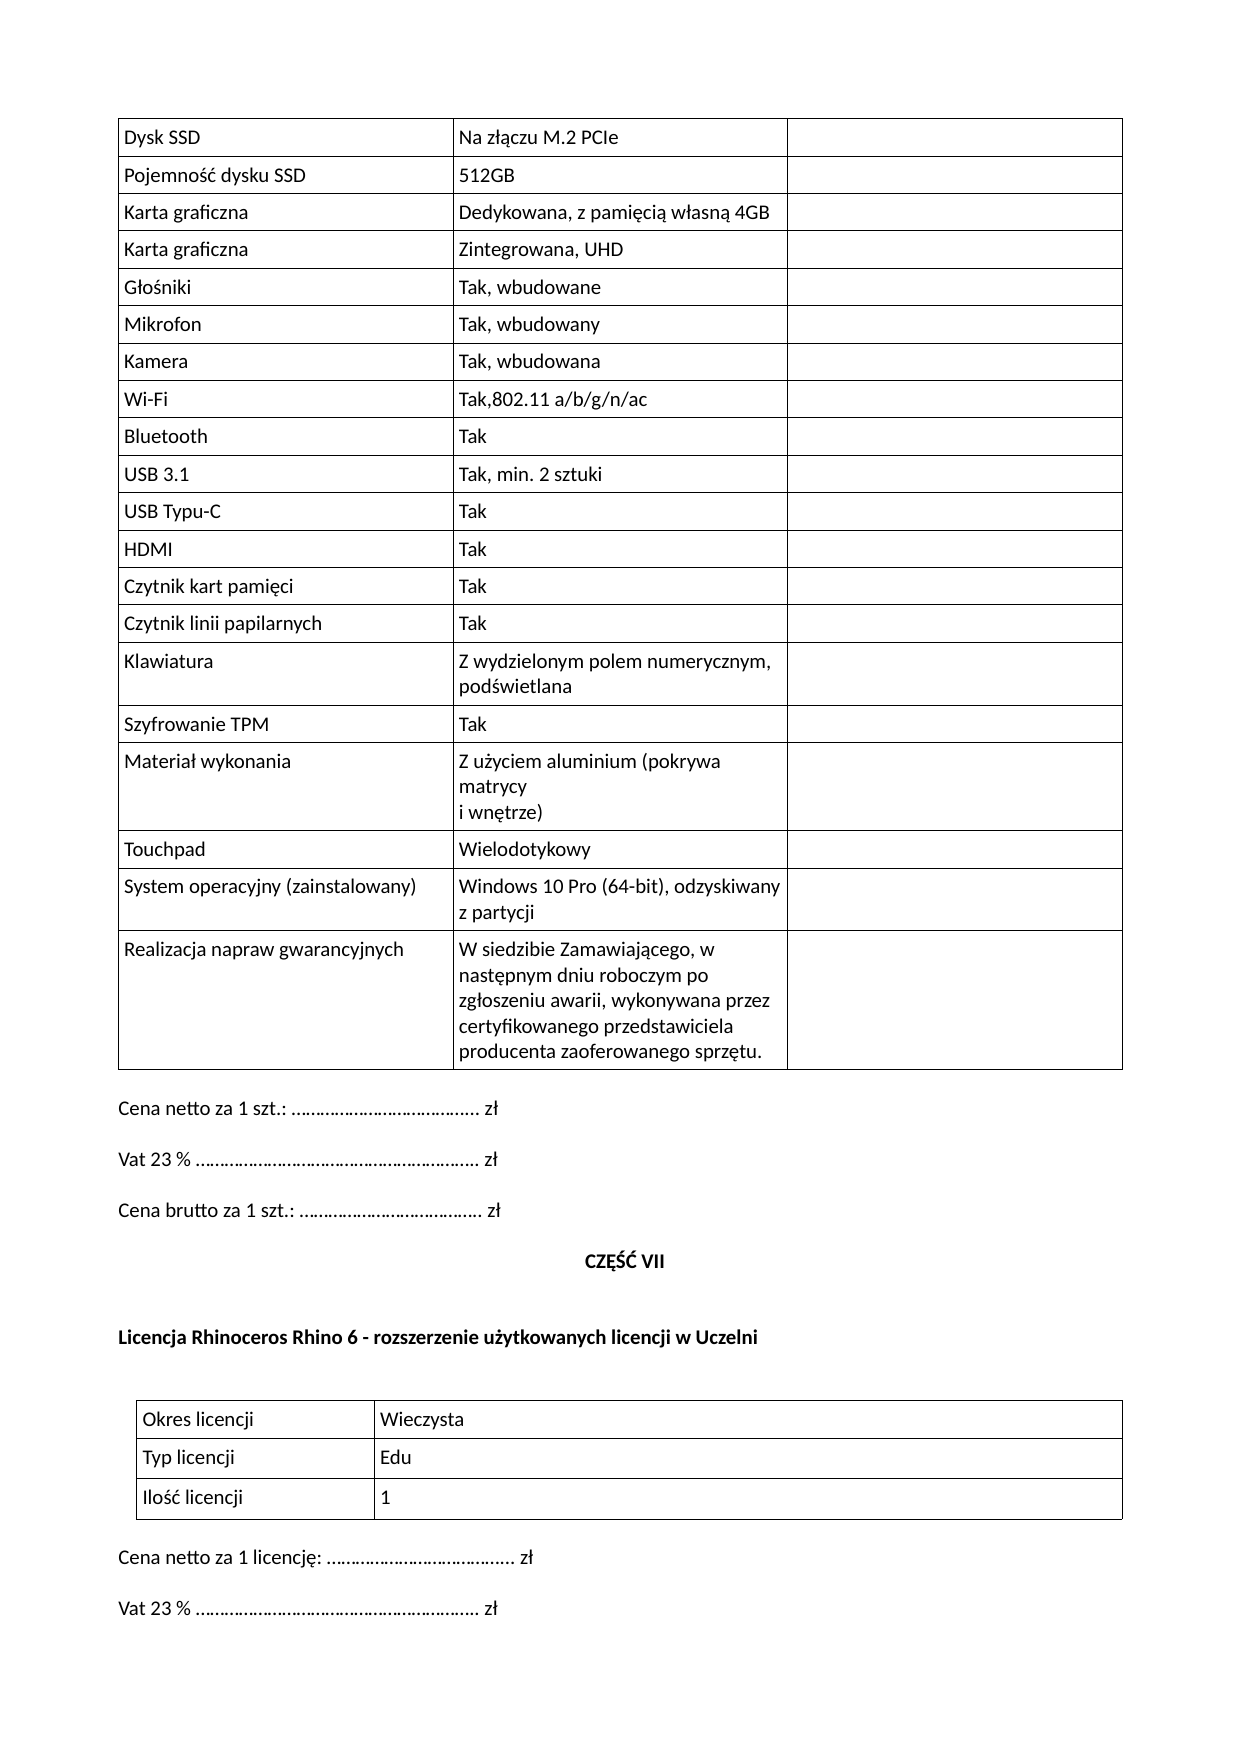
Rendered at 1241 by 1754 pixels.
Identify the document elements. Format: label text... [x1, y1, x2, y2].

table_cell [788, 306, 1122, 342]
table_cell Touchpad [119, 831, 453, 867]
table_cell 512GB [454, 157, 787, 193]
text Cena netto za 1 szt.: ………………………………... zł [118, 1095, 1122, 1121]
table_cell USB 3.1 [119, 456, 453, 492]
table_cell W siedzibie Zamawiającego, w następnym dniu roboczym po zgłoszeniu awarii, wykonywana przez certyfikowanego przedstawiciela producenta zaoferowanego sprzętu. [454, 931, 787, 1069]
text CZĘŚĆ VII [118, 1248, 1122, 1273]
table_cell [788, 869, 1122, 930]
table_cell Dedykowana, z pamięcią własną 4GB [454, 194, 787, 230]
table_cell [788, 568, 1122, 604]
table_cell Tak [454, 706, 787, 742]
table_cell Wi-Fi [119, 381, 453, 417]
table_cell HDMI [119, 531, 453, 567]
table_cell [788, 344, 1122, 380]
table_cell System operacyjny (zainstalowany) [119, 869, 453, 930]
table_cell Na złączu M.2 PCIe [454, 119, 787, 156]
table_cell Edu [375, 1439, 1122, 1478]
table_cell [788, 831, 1122, 867]
table_cell Realizacja napraw gwarancyjnych [119, 931, 453, 1069]
table_cell [788, 531, 1122, 567]
table_cell Tak [454, 568, 787, 604]
text Vat 23 % ………………………………………………….. zł [118, 1146, 1122, 1172]
table_cell Wielodotykowy [454, 831, 787, 867]
table_cell Zintegrowana, UHD [454, 231, 787, 268]
table_cell Ilość licencji [137, 1479, 374, 1518]
table_cell [788, 605, 1122, 642]
table_cell [788, 418, 1122, 455]
table_cell Karta graficzna [119, 231, 453, 268]
table_cell 1 [375, 1479, 1122, 1518]
table_cell [788, 157, 1122, 193]
table_cell Klawiatura [119, 643, 453, 704]
table_cell Tak, min. 2 sztuki [454, 456, 787, 492]
table_cell Kamera [119, 344, 453, 380]
table_cell [788, 456, 1122, 492]
table_cell [788, 269, 1122, 305]
text Cena brutto za 1 szt.: ……………………………….. zł [118, 1197, 1122, 1222]
table_cell Tak, wbudowany [454, 306, 787, 342]
table_cell Tak, wbudowane [454, 269, 787, 305]
table_cell Z użyciem aluminium (pokrywa matrycy i wnętrze) [454, 743, 787, 830]
table_cell Windows 10 Pro (64-bit), odzyskiwany z partycji [454, 869, 787, 930]
table_header Okres licencji [137, 1401, 374, 1438]
table_cell Materiał wykonania [119, 743, 453, 830]
table_cell Pojemność dysku SSD [119, 157, 453, 193]
table_cell Głośniki [119, 269, 453, 305]
table_cell [788, 706, 1122, 742]
table_cell Czytnik kart pamięci [119, 568, 453, 604]
table_cell Z wydzielonym polem numerycznym, podświetlana [454, 643, 787, 704]
table_cell Szyfrowanie TPM [119, 706, 453, 742]
table_cell Tak [454, 605, 787, 642]
table_cell Czytnik linii papilarnych [119, 605, 453, 642]
table_cell [788, 743, 1122, 830]
table_cell [788, 194, 1122, 230]
table_cell Dysk SSD [119, 119, 453, 156]
table_cell [788, 931, 1122, 1069]
table_cell [788, 381, 1122, 417]
table_cell Tak [454, 418, 787, 455]
table_cell USB Typu-C [119, 493, 453, 529]
table_cell [788, 493, 1122, 529]
table_cell [788, 119, 1122, 156]
table_cell Mikrofon [119, 306, 453, 342]
text Licencja Rhinoceros Rhino 6 - rozszerzenie użytkowanych licencji w Uczelni [118, 1324, 1122, 1349]
table_cell Typ licencji [137, 1439, 374, 1478]
table_cell [788, 231, 1122, 268]
text Vat 23 % ………………………………………………….. zł [118, 1595, 1122, 1621]
table_cell Bluetooth [119, 418, 453, 455]
table_header Wieczysta [375, 1401, 1122, 1438]
table_cell Tak,802.11 a/b/g/n/ac [454, 381, 787, 417]
table_cell Karta graficzna [119, 194, 453, 230]
text Cena netto za 1 licencję: ………………………………... zł [118, 1544, 1122, 1570]
table_cell Tak [454, 493, 787, 529]
table_cell [788, 643, 1122, 704]
table_cell Tak [454, 531, 787, 567]
table_cell Tak, wbudowana [454, 344, 787, 380]
